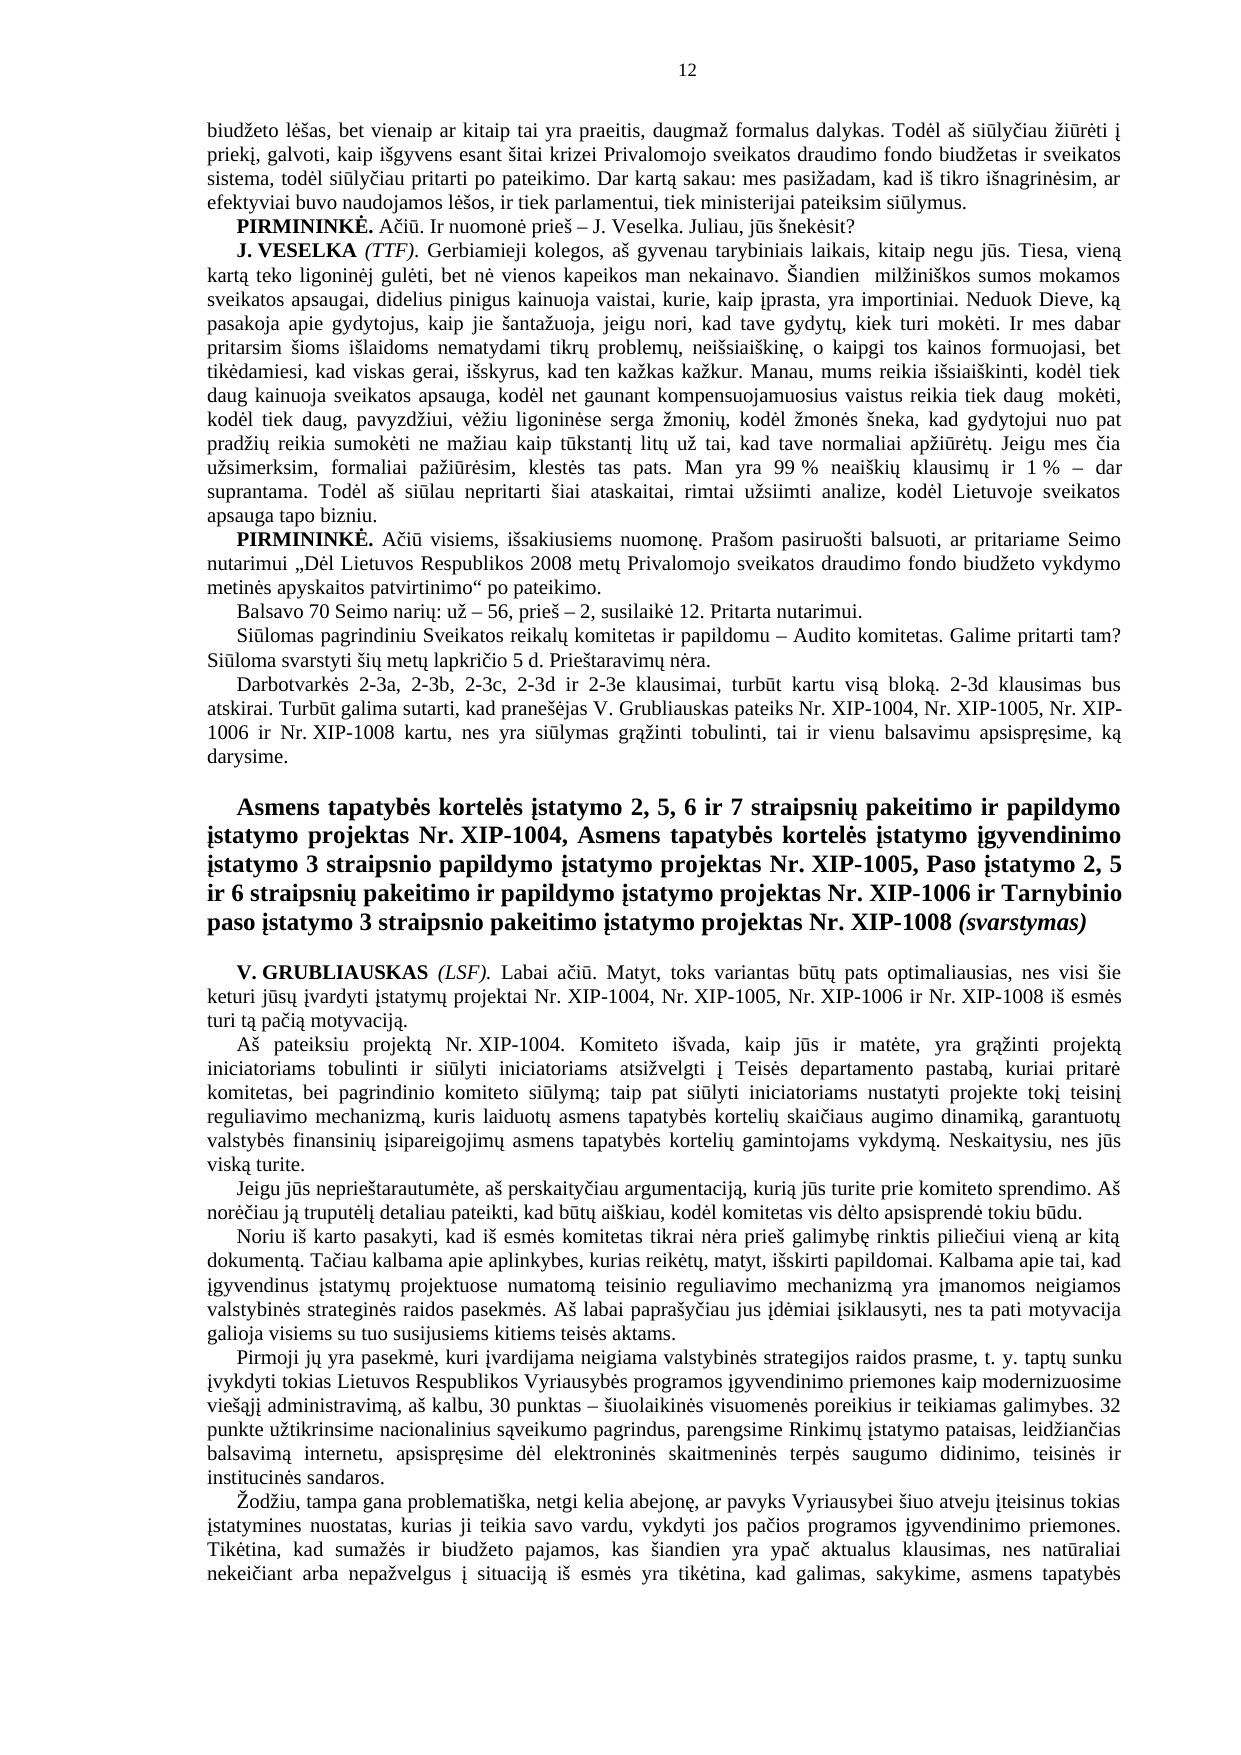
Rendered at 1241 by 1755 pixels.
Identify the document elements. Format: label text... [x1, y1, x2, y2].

text V. GRUBLIAUSKAS (LSF). Labai ačiū. Matyt, toks variantas būtų pats optimaliausias, nes visi šie keturi jūsų įvardyti įstatymų projektai Nr. XIP-1004, Nr. XIP-1005, Nr. XIP-1006 ir Nr. XIP-1008 iš esmės turi tą pačią motyvaciją. [207, 960, 1122, 1032]
text Darbotvarkės 2-3a, 2-3b, 2-3c, 2-3d ir 2-3e klausimai, turbūt kartu visą bloką. 2-3d klausimas bus atskirai. Turbūt galima sutarti, kad pranešėjas V. Grubliauskas pateiks Nr. XIP-1004, Nr. XIP-1005, Nr. XIP-1006 ir Nr. XIP-1008 kartu, nes yra siūlymas grąžinti tobulinti, tai ir vienu balsavimu apsispręsime, ką darysime. [207, 672, 1122, 768]
text J. VESELKA (TTF). Gerbiamieji kolegos, aš gyvenau tarybiniais laikais, kitaip negu jūs. Tiesa, vieną kartą teko ligoninėj gulėti, bet nė vienos kapeikos man nekainavo. Šiandien milžiniškos sumos mokamos sveikatos apsaugai, didelius pinigus kainuoja vaistai, kurie, kaip įprasta, yra importiniai. Neduok Dieve, ką pasakoja apie gydytojus, kaip jie šantažuoja, jeigu nori, kad tave gydytų, kiek turi mokėti. Ir mes dabar pritarsim šioms išlaidoms nematydami tikrų problemų, neišsiaiškinę, o kaipgi tos kainos formuojasi, bet tikėdamiesi, kad viskas gerai, išskyrus, kad ten kažkas kažkur. Manau, mums reikia išsiaiškinti, kodėl tiek daug kainuoja sveikatos apsauga, kodėl net gaunant kompensuojamuosius vaistus reikia tiek daug mokėti, kodėl tiek daug, pavyzdžiui, vėžiu ligoninėse serga žmonių, kodėl žmonės šneka, kad gydytojui nuo pat pradžių reikia sumokėti ne mažiau kaip tūkstantį litų už tai, kad tave normaliai apžiūrėtų. Jeigu mes čia užsimerksim, formaliai pažiūrėsim, klestės tas pats. Man yra 99 % neaiškių klausimų ir 1 % – dar suprantama. Todėl aš siūlau nepritarti šiai ataskaitai, rimtai užsiimti analize, kodėl Lietuvoje sveikatos apsauga tapo bizniu. [207, 238, 1122, 527]
text Noriu iš karto pasakyti, kad iš esmės komitetas tikrai nėra prieš galimybę rinktis piliečiui vieną ar kitą dokumentą. Tačiau kalbama apie aplinkybes, kurias reikėtų, matyt, išskirti papildomai. Kalbama apie tai, kad įgyvendinus įstatymų projektuose numatomą teisinio reguliavimo mechanizmą yra įmanomos neigiamos valstybinės strateginės raidos pasekmės. Aš labai paprašyčiau jus įdėmiai įsiklausyti, nes ta pati motyvacija galioja visiems su tuo susijusiems kitiems teisės aktams. [207, 1224, 1122, 1345]
text Balsavo 70 Seimo narių: už – 56, prieš – 2, susilaikė 12. Pritarta nutarimui. [207, 599, 1122, 623]
text Žodžiu, tampa gana problematiška, netgi kelia abejonę, ar pavyks Vyriausybei šiuo atveju įteisinus tokias įstatymines nuostatas, kurias ji teikia savo vardu, vykdyti jos pačios programos įgyvendinimo priemones. Tikėtina, kad sumažės ir biudžeto pajamos, kas šiandien yra ypač aktualus klausimas, nes natūraliai nekeičiant arba nepažvelgus į situaciją iš esmės yra tikėtina, kad galimas, sakykime, asmens tapatybės [207, 1489, 1122, 1585]
text Asmens tapatybės kortelės įstatymo 2, 5, 6 ir 7 straipsnių pakeitimo ir papildymo įstatymo projektas Nr. XIP-1004, Asmens tapatybės kortelės įstatymo įgyvendinimo įstatymo 3 straipsnio papildymo įstatymo projektas Nr. XIP-1005, Paso įstatymo 2, 5 ir 6 straipsnių pakeitimo ir papildymo įstatymo projektas Nr. XIP-1006 ir Tarnybinio paso įstatymo 3 straipsnio pakeitimo įstatymo projektas Nr. XIP-1008 (svarstymas) [207, 792, 1122, 936]
text Jeigu jūs neprieštarautumėte, aš perskaityčiau argumentaciją, kurią jūs turite prie komiteto sprendimo. Aš norėčiau ją truputėlį detaliau pateikti, kad būtų aiškiau, kodėl komitetas vis dėlto apsisprendė tokiu būdu. [207, 1176, 1122, 1224]
text PIRMININKĖ. Ačiū visiems, išsakiusiems nuomonę. Prašom pasiruošti balsuoti, ar pritariame Seimo nutarimui „Dėl Lietuvos Respublikos 2008 metų Privalomojo sveikatos draudimo fondo biudžeto vykdymo metinės apyskaitos patvirtinimo“ po pateikimo. [207, 527, 1122, 599]
text PIRMININKĖ. Ačiū. Ir nuomonė prieš – J. Veselka. Juliau, jūs šnekėsit? [207, 214, 1122, 238]
text Siūlomas pagrindiniu Sveikatos reikalų komitetas ir papildomu – Audito komitetas. Galime pritarti tam? Siūloma svarstyti šių metų lapkričio 5 d. Prieštaravimų nėra. [207, 623, 1122, 672]
text Aš pateiksiu projektą Nr. XIP-1004. Komiteto išvada, kaip jūs ir matėte, yra grąžinti projektą iniciatoriams tobulinti ir siūlyti iniciatoriams atsižvelgti į Teisės departamento pastabą, kuriai pritarė komitetas, bei pagrindinio komiteto siūlymą; taip pat siūlyti iniciatoriams nustatyti projekte tokį teisinį reguliavimo mechanizmą, kuris laiduotų asmens tapatybės kortelių skaičiaus augimo dinamiką, garantuotų valstybės finansinių įsipareigojimų asmens tapatybės kortelių gamintojams vykdymą. Neskaitysiu, nes jūs viską turite. [207, 1032, 1122, 1176]
text Pirmoji jų yra pasekmė, kuri įvardijama neigiama valstybinės strategijos raidos prasme, t. y. taptų sunku įvykdyti tokias Lietuvos Respublikos Vyriausybės programos įgyvendinimo priemones kaip modernizuosime viešąjį administravimą, aš kalbu, 30 punktas – šiuolaikinės visuomenės poreikius ir teikiamas galimybes. 32 punkte užtikrinsime nacionalinius sąveikumo pagrindus, parengsime Rinkimų įstatymo pataisas, leidžiančias balsavimą internetu, apsispręsime dėl elektroninės skaitmeninės terpės saugumo didinimo, teisinės ir institucinės sandaros. [207, 1345, 1122, 1489]
text biudžeto lėšas, bet vienaip ar kitaip tai yra praeitis, daugmaž formalus dalykas. Todėl aš siūlyčiau žiūrėti į priekį, galvoti, kaip išgyvens esant šitai krizei Privalomojo sveikatos draudimo fondo biudžetas ir sveikatos sistema, todėl siūlyčiau pritarti po pateikimo. Dar kartą sakau: mes pasižadam, kad iš tikro išnagrinėsim, ar efektyviai buvo naudojamos lėšos, ir tiek parlamentui, tiek ministerijai pateiksim siūlymus. [207, 118, 1122, 214]
